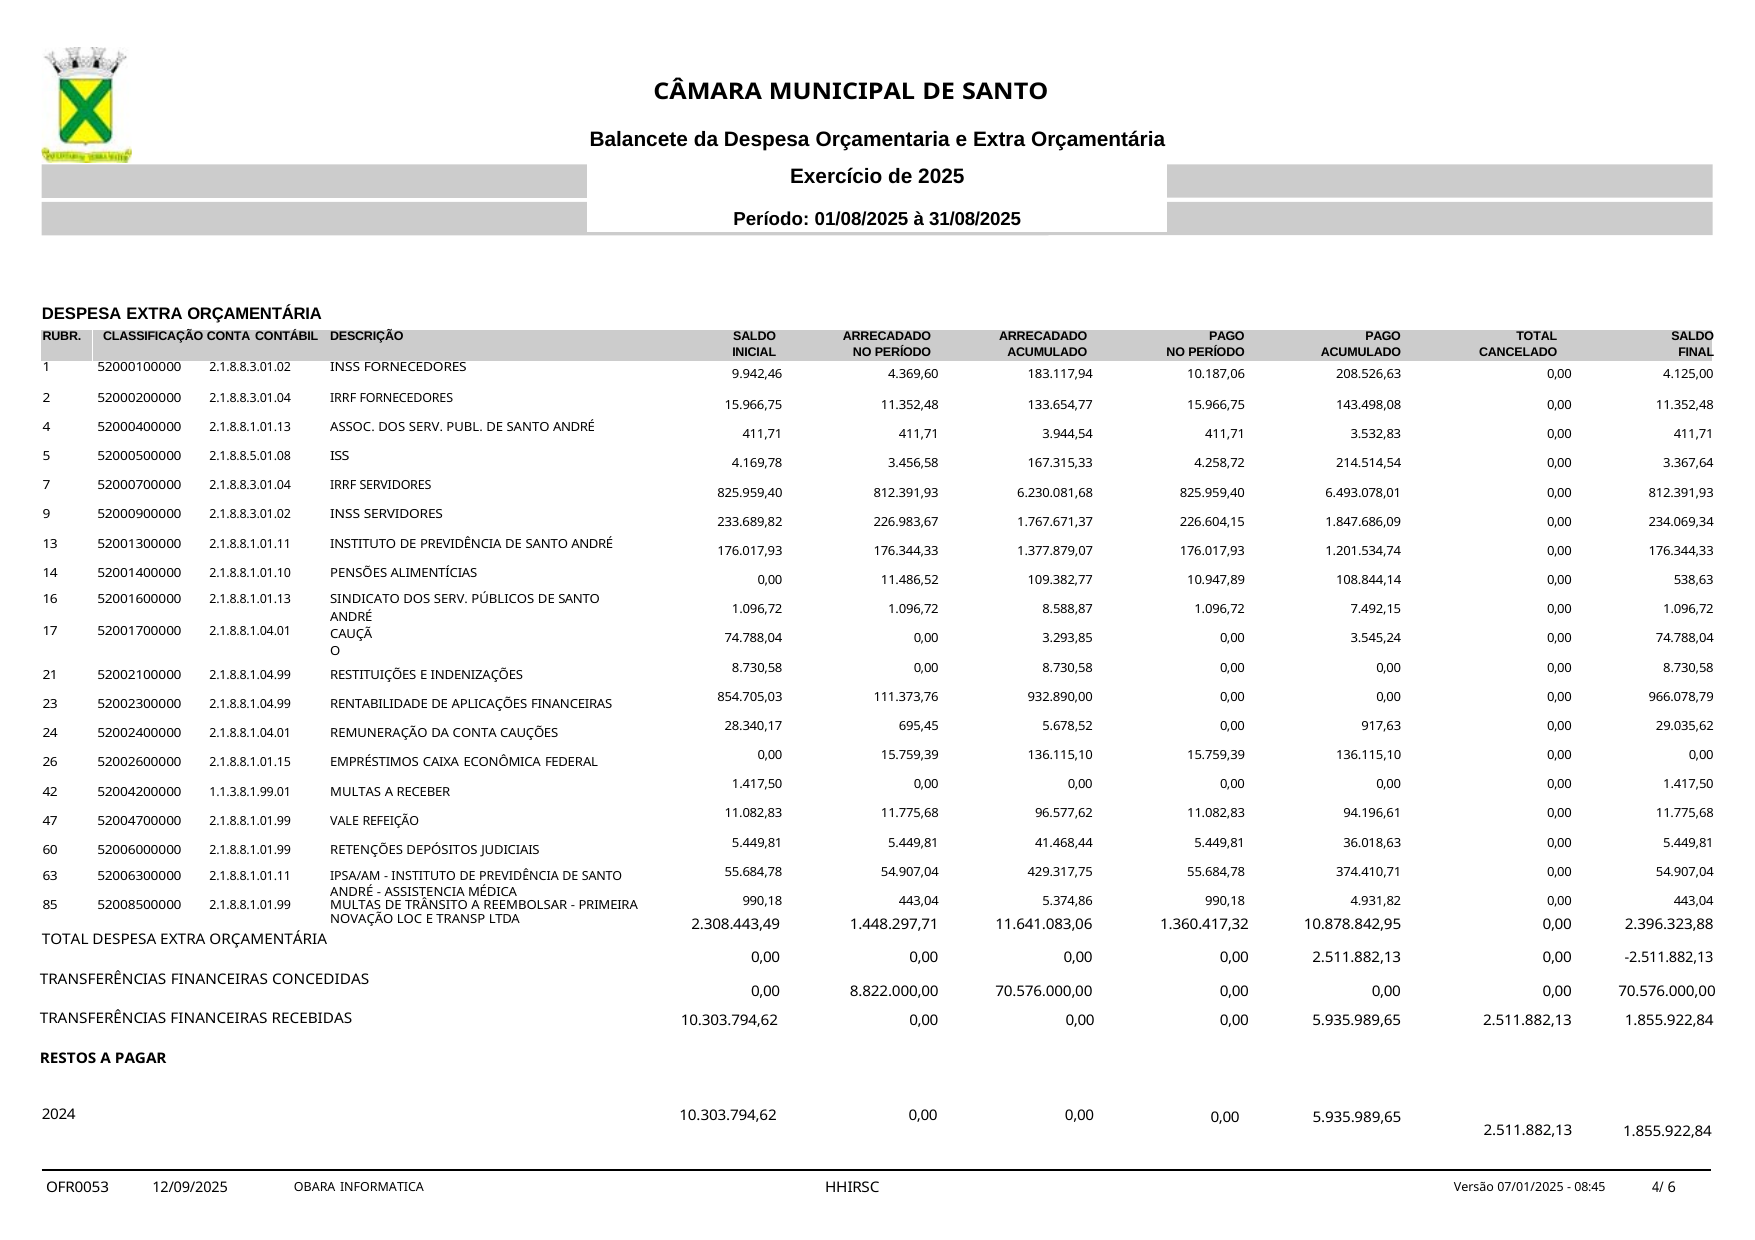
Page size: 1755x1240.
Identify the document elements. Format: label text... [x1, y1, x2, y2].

table_cell 2.1.8.8.5.01.08 [194, 440, 311, 469]
text 2.511.882,13 [1483, 1119, 1575, 1139]
table_cell 109.382,77 [968, 564, 1128, 593]
table_cell 4.258,72 [1128, 448, 1277, 477]
table_cell 0,00 [679, 739, 816, 768]
table_cell 0,00 [816, 939, 967, 972]
table_header SALDO [1613, 330, 1712, 345]
table_header 2.1.8.8.3.01.02 [194, 361, 311, 382]
table_header 52000100000 [80, 361, 194, 382]
table_cell IRRF SERVIDORES [311, 469, 650, 498]
table_cell 2.1.8.8.1.04.99 [194, 688, 311, 717]
table_cell ASSOC. DOS SERV. PUBL. DE SANTO ANDRÉ [311, 411, 650, 440]
table_cell 0,00 [1443, 535, 1596, 564]
table_cell 52000900000 [80, 498, 194, 527]
table_cell 2 [39, 382, 80, 411]
table_cell RESTITUIÇÕES E INDENIZAÇÕES [311, 659, 650, 688]
table_cell 0,00 [1443, 652, 1596, 681]
table_cell 1.847.686,09 [1277, 506, 1442, 535]
table_cell FINAL [1613, 345, 1712, 361]
table_header ARRECADADO [809, 330, 965, 345]
table_cell [93, 345, 325, 361]
table_cell 812.391,93 [1596, 477, 1719, 506]
table_cell 3.944,54 [968, 418, 1128, 447]
table_cell 74.788,04 [679, 623, 816, 652]
table_header PAGO [1282, 330, 1439, 345]
table_cell 0,00 [816, 652, 967, 681]
table_cell 0,00 [1443, 910, 1596, 939]
table_cell 4 [39, 411, 80, 440]
table_cell 176.344,33 [1596, 535, 1719, 564]
table_cell 52001700000 [80, 608, 194, 659]
table_cell 2.1.8.8.1.01.13 [194, 411, 311, 440]
table_cell 1.360.417,32 [1128, 910, 1277, 939]
table_cell 3.532,83 [1277, 418, 1442, 447]
table_cell 2.1.8.8.1.04.01 [194, 717, 311, 746]
table_header 1 [39, 361, 80, 382]
table_cell 2.1.8.8.1.01.11 [194, 528, 311, 557]
table_cell 0,00 [1443, 506, 1596, 535]
table_cell 5.449,81 [1128, 827, 1277, 856]
table_cell 5.935.989,65 [1277, 1006, 1442, 1031]
table_cell 52002300000 [80, 688, 194, 717]
table_cell 7 [39, 469, 80, 498]
table_cell 825.959,40 [1128, 477, 1277, 506]
subtitle DESPESA EXTRA ORÇAMENTÁRIA [42, 304, 1725, 323]
text 1.855.922,84 [1623, 1121, 1725, 1140]
table_header 0,00 [1443, 367, 1596, 389]
table_cell 0,00 [816, 768, 967, 797]
table_cell 108.844,14 [1277, 564, 1442, 593]
table_cell 990,18 [1128, 885, 1277, 910]
table_cell 6.230.081,68 [968, 477, 1128, 506]
table_cell 3.293,85 [968, 623, 1128, 652]
table_cell 226.983,67 [816, 506, 967, 535]
table_cell 411,71 [679, 418, 816, 447]
table_cell 52008500000 [80, 885, 194, 914]
table_cell 2.511.882,13 [1443, 1006, 1596, 1031]
table_cell 443,04 [1596, 885, 1719, 910]
table_cell 1.767.671,37 [968, 506, 1128, 535]
table_cell 538,63 [1596, 564, 1719, 593]
table_cell 0,00 [1277, 681, 1442, 710]
table_cell 52002600000 [80, 746, 194, 776]
table_cell 3.456,58 [816, 448, 967, 477]
table_cell 812.391,93 [816, 477, 967, 506]
table_cell NO PERÍODO [809, 345, 965, 361]
table_cell EMPRÉSTIMOS CAIXA ECONÔMICA FEDERAL [311, 746, 650, 776]
table_cell 74.788,04 [1596, 623, 1719, 652]
table_cell 11.641.083,06 [968, 910, 1128, 939]
table_cell 60 [39, 834, 80, 863]
table_cell 52004200000 [80, 776, 194, 805]
table_cell 0,00 [968, 939, 1128, 972]
table_cell 8.730,58 [679, 652, 816, 681]
table_cell 63 [39, 863, 80, 885]
table_cell 4.169,78 [679, 448, 816, 477]
table_cell 1.096,72 [679, 593, 816, 622]
table_cell 0,00 [1443, 389, 1596, 418]
table_cell INICIAL [568, 345, 809, 361]
table_header CLASSIFICAÇÃO CONTA CONTÁBIL [93, 330, 325, 345]
table_cell 136.115,10 [1277, 739, 1442, 768]
table_cell 825.959,40 [679, 477, 816, 506]
table_cell REMUNERAÇÃO DA CONTA CAUÇÕES [311, 717, 650, 746]
table_cell 17 [39, 608, 80, 659]
table_cell 96.577,62 [968, 798, 1128, 827]
table_cell 1.417,50 [1596, 768, 1719, 797]
table_cell 1.201.534,74 [1277, 535, 1442, 564]
table_cell RENTABILIDADE DE APLICAÇÕES FINANCEIRAS [311, 688, 650, 717]
table_cell ANDRÉ CAUÇÃO [311, 608, 650, 659]
table_cell 23 [39, 688, 80, 717]
table_cell 0,00 [1443, 798, 1596, 827]
table_cell 0,00 [1128, 681, 1277, 710]
table_cell 2.1.8.8.1.01.13 [194, 586, 311, 608]
table_cell ANDRÉ - ASSISTENCIA MÉDICA MULTAS DE TRÂNSITO A REEMBOLSAR - PRIMEIRA [311, 885, 650, 914]
table_cell 52001400000 [80, 557, 194, 586]
table_cell 1.855.922,84 [1596, 1006, 1719, 1031]
table_cell 55.684,78 [679, 856, 816, 885]
table_cell 52001300000 [80, 528, 194, 557]
table_cell 8.730,58 [968, 652, 1128, 681]
table_cell 9 [39, 498, 80, 527]
table_cell 0,00 [1128, 1006, 1277, 1031]
table_cell 2.308.443,49 [679, 910, 816, 939]
table_cell 11.352,48 [816, 389, 967, 418]
table_cell 11.775,68 [816, 798, 967, 827]
table_cell 52006000000 [80, 834, 194, 863]
table_cell -2.511.882,13 [1596, 939, 1719, 972]
table_header 183.117,94 [968, 367, 1128, 389]
table_cell 54.907,04 [816, 856, 967, 885]
table_cell 3.545,24 [1277, 623, 1442, 652]
table_cell 0,00 [1277, 973, 1442, 1006]
table_cell 5.449,81 [816, 827, 967, 856]
table_cell 1.417,50 [679, 768, 816, 797]
table_cell 0,00 [1128, 710, 1277, 739]
table_cell 54.907,04 [1596, 856, 1719, 885]
table_cell 854.705,03 [679, 681, 816, 710]
table_cell 443,04 [816, 885, 967, 910]
table_cell 176.017,93 [679, 535, 816, 564]
table_cell 0,00 [1128, 623, 1277, 652]
table_cell 11.775,68 [1596, 798, 1719, 827]
table_cell 111.373,76 [816, 681, 967, 710]
table_cell 94.196,61 [1277, 798, 1442, 827]
table_cell 176.344,33 [816, 535, 967, 564]
table_cell 0,00 [1128, 973, 1277, 1006]
table_cell ACUMULADO [1282, 345, 1439, 361]
table_header 4.125,00 [1596, 367, 1719, 389]
table_cell 52000200000 [80, 382, 194, 411]
table_cell 47 [39, 805, 80, 834]
table_cell 70.576.000,00 [1596, 973, 1719, 1006]
table_cell 29.035,62 [1596, 710, 1719, 739]
table_cell 0,00 [1443, 939, 1596, 972]
table_cell 5.678,52 [968, 710, 1128, 739]
table_cell 0,00 [1128, 768, 1277, 797]
table_cell 917,63 [1277, 710, 1442, 739]
table_cell 2.1.8.8.3.01.04 [194, 382, 311, 411]
table_cell 10.947,89 [1128, 564, 1277, 593]
table_cell 11.082,83 [1128, 798, 1277, 827]
table_cell 176.017,93 [1128, 535, 1277, 564]
table_cell 0,00 [1443, 418, 1596, 447]
table_cell IPSA/AM - INSTITUTO DE PREVIDÊNCIA DE SANTO [311, 863, 650, 885]
table_cell 2.396.323,88 [1596, 910, 1719, 939]
table_cell 2.1.8.8.1.01.11 [194, 863, 311, 885]
table_cell 0,00 [968, 1006, 1128, 1031]
table_cell [194, 914, 311, 928]
table_cell 136.115,10 [968, 739, 1128, 768]
table_cell INSS SERVIDORES [311, 498, 650, 527]
table_header RUBR. [41, 330, 92, 345]
table_cell 0,00 [1443, 681, 1596, 710]
table_cell 26 [39, 746, 80, 776]
table_cell 15.966,75 [679, 389, 816, 418]
table_cell 990,18 [679, 885, 816, 910]
table_cell 233.689,82 [679, 506, 816, 535]
table_cell 5.449,81 [679, 827, 816, 856]
table_cell 133.654,77 [968, 389, 1128, 418]
table_cell VALE REFEIÇÃO [311, 805, 650, 834]
table_cell 8.822.000,00 [816, 973, 967, 1006]
table_cell 52004700000 [80, 805, 194, 834]
table_cell 52001600000 [80, 586, 194, 608]
table_cell 0,00 [679, 939, 816, 972]
table_cell NOVAÇÃO LOC E TRANSP LTDA [311, 914, 650, 928]
table_cell 0,00 [1277, 652, 1442, 681]
table_header 10.187,06 [1128, 367, 1277, 389]
table_header ARRECADADO [965, 330, 1127, 345]
table_cell 41.468,44 [968, 827, 1128, 856]
table_cell 52002100000 [80, 659, 194, 688]
table_cell [41, 345, 92, 361]
table_cell 0,00 [1443, 710, 1596, 739]
table_cell 15.966,75 [1128, 389, 1277, 418]
table_cell ACUMULADO [965, 345, 1127, 361]
table_cell [325, 345, 568, 361]
text TOTAL DESPESA EXTRA ORÇAMENTÁRIA TRANSFERÊNCIAS FINANCEIRAS CONCEDIDAS TRANSFERÊNCIAS FINANCEIRAS RECEBIDAS RESTOS A PAGAR [39, 929, 378, 1068]
table_cell 0,00 [1443, 564, 1596, 593]
table_cell 4.931,82 [1277, 885, 1442, 910]
table_cell 2.1.8.8.1.04.01 [194, 608, 311, 659]
table_header 208.526,63 [1277, 367, 1442, 389]
table_cell 932.890,00 [968, 681, 1128, 710]
table_cell 0,00 [1443, 827, 1596, 856]
table_cell 55.684,78 [1128, 856, 1277, 885]
table_cell 0,00 [1443, 623, 1596, 652]
table_cell 7.492,15 [1277, 593, 1442, 622]
table_cell 0,00 [1443, 885, 1596, 910]
table_cell 1.448.297,71 [816, 910, 967, 939]
table_header PAGO [1127, 330, 1282, 345]
table_header 4.369,60 [816, 367, 967, 389]
table_cell 5.374,86 [968, 885, 1128, 910]
table_cell 966.078,79 [1596, 681, 1719, 710]
table_cell 167.315,33 [968, 448, 1128, 477]
table_cell 0,00 [1128, 652, 1277, 681]
table_cell 6.493.078,01 [1277, 477, 1442, 506]
table_cell 411,71 [1128, 418, 1277, 447]
table_cell 0,00 [679, 564, 816, 593]
table_cell 1.096,72 [1596, 593, 1719, 622]
table_cell 42 [39, 776, 80, 805]
table_cell [39, 914, 80, 928]
table_cell 13 [39, 528, 80, 557]
table_cell 2.1.8.8.1.04.99 [194, 659, 311, 688]
table_cell 28.340,17 [679, 710, 816, 739]
table_cell 0,00 [1128, 939, 1277, 972]
table_cell 1.1.3.8.1.99.01 [194, 776, 311, 805]
table_cell 52002400000 [80, 717, 194, 746]
table_cell 0,00 [1596, 739, 1719, 768]
table_cell 214.514,54 [1277, 448, 1442, 477]
table_cell 2.511.882,13 [1277, 939, 1442, 972]
table_header 9.942,46 [679, 367, 816, 389]
table_cell 52006300000 [80, 863, 194, 885]
table_cell 0,00 [1277, 768, 1442, 797]
table_cell 11.486,52 [816, 564, 967, 593]
table_cell 0,00 [679, 973, 816, 1006]
table_cell 2.1.8.8.3.01.04 [194, 469, 311, 498]
table_cell 0,00 [1443, 739, 1596, 768]
table_cell 14 [39, 557, 80, 586]
table_cell [80, 914, 194, 928]
table_cell MULTAS A RECEBER [311, 776, 650, 805]
table_cell 0,00 [816, 1006, 967, 1031]
table_cell 16 [39, 586, 80, 608]
table_cell 2.1.8.8.1.01.99 [194, 834, 311, 863]
table_header SALDO [568, 330, 809, 345]
table_cell 143.498,08 [1277, 389, 1442, 418]
table_cell 0,00 [1443, 768, 1596, 797]
table_cell 3.367,64 [1596, 448, 1719, 477]
subtitle [672, 367, 1724, 1031]
table_cell 0,00 [1443, 856, 1596, 885]
table_cell RETENÇÕES DEPÓSITOS JUDICIAIS [311, 834, 650, 863]
table_cell 0,00 [1443, 593, 1596, 622]
table_cell 70.576.000,00 [968, 973, 1128, 1006]
table_header INSS FORNECEDORES [311, 361, 650, 382]
text 2024 10.303.794,62 0,00 0,00 0,00 5.935.989,65 [42, 1104, 1404, 1126]
table_cell 2.1.8.8.3.01.02 [194, 498, 311, 527]
table_cell 8.588,87 [968, 593, 1128, 622]
table_cell CANCELADO [1439, 345, 1613, 361]
table_cell SINDICATO DOS SERV. PÚBLICOS DE SANTO [311, 586, 650, 608]
table_cell 429.317,75 [968, 856, 1128, 885]
table_cell 11.352,48 [1596, 389, 1719, 418]
table_cell NO PERÍODO [1127, 345, 1282, 361]
table_cell 0,00 [1443, 973, 1596, 1006]
table_cell 52000500000 [80, 440, 194, 469]
table_cell 5 [39, 440, 80, 469]
table_cell 226.604,15 [1128, 506, 1277, 535]
table_cell 11.082,83 [679, 798, 816, 827]
table_cell 0,00 [1443, 477, 1596, 506]
table_cell 8.730,58 [1596, 652, 1719, 681]
table_cell 52000400000 [80, 411, 194, 440]
table_cell 0,00 [816, 623, 967, 652]
table_cell 24 [39, 717, 80, 746]
table_header DESCRIÇÃO [325, 330, 568, 345]
table_cell 0,00 [1443, 448, 1596, 477]
table_cell 10.303.794,62 [679, 1006, 816, 1031]
table_cell 0,00 [968, 768, 1128, 797]
table_cell 411,71 [816, 418, 967, 447]
table_cell 411,71 [1596, 418, 1719, 447]
table_cell ISS [311, 440, 650, 469]
table_cell 695,45 [816, 710, 967, 739]
table_cell 1.096,72 [1128, 593, 1277, 622]
table_cell 2.1.8.8.1.01.15 [194, 746, 311, 776]
table_cell 15.759,39 [1128, 739, 1277, 768]
table_cell 5.449,81 [1596, 827, 1719, 856]
table_cell 52000700000 [80, 469, 194, 498]
table_cell PENSÕES ALIMENTÍCIAS [311, 557, 650, 586]
table_cell 10.878.842,95 [1277, 910, 1442, 939]
table_cell 2.1.8.8.1.01.10 [194, 557, 311, 586]
table_cell 1.096,72 [816, 593, 967, 622]
table_cell IRRF FORNECEDORES [311, 382, 650, 411]
table_cell 21 [39, 659, 80, 688]
table_cell 1.377.879,07 [968, 535, 1128, 564]
table_cell 2.1.8.8.1.01.99 [194, 885, 311, 914]
table_cell 374.410,71 [1277, 856, 1442, 885]
table_cell 36.018,63 [1277, 827, 1442, 856]
table_cell 234.069,34 [1596, 506, 1719, 535]
table_cell INSTITUTO DE PREVIDÊNCIA DE SANTO ANDRÉ [311, 528, 650, 557]
table_cell 2.1.8.8.1.01.99 [194, 805, 311, 834]
table_cell 15.759,39 [816, 739, 967, 768]
table_header TOTAL [1439, 330, 1613, 345]
table_cell 85 [39, 885, 80, 914]
